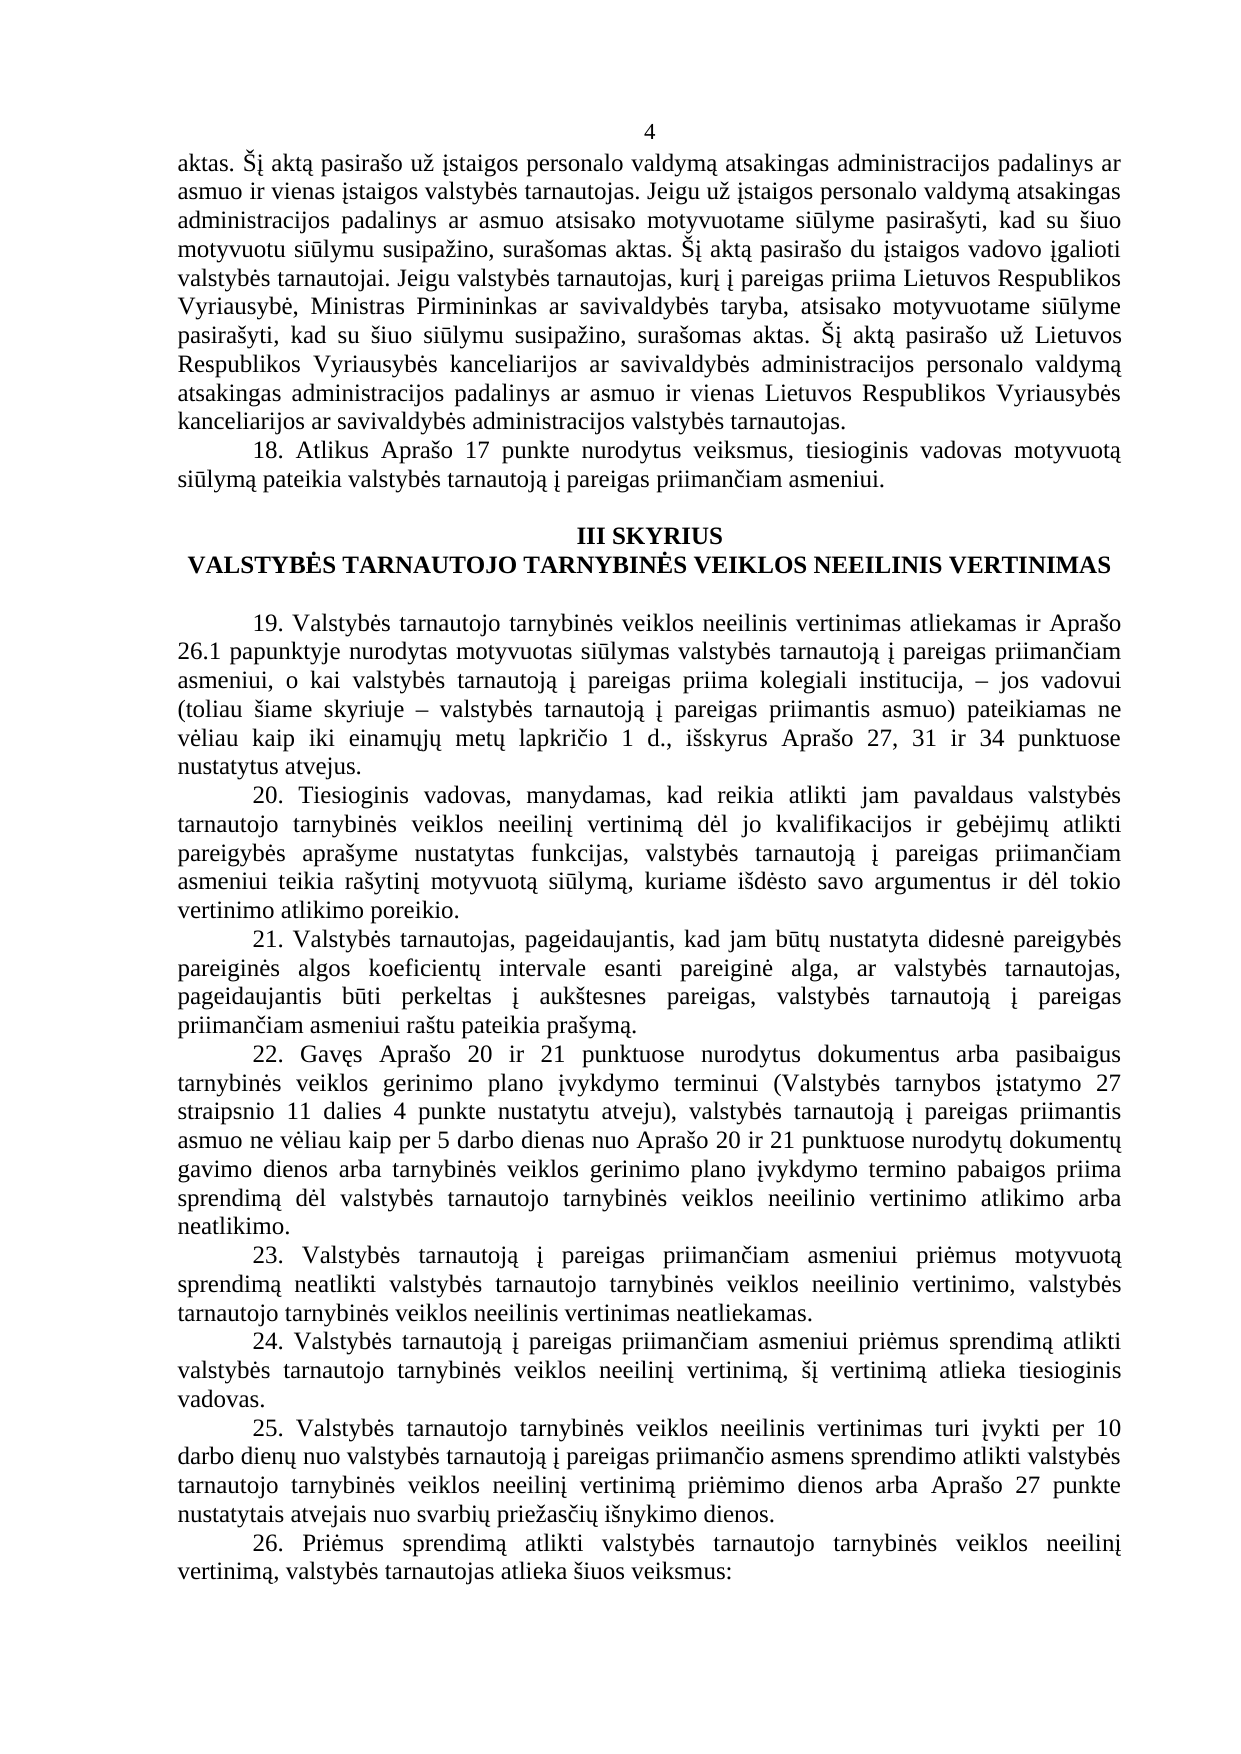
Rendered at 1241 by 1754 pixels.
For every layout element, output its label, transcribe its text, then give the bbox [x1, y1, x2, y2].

text 22. Gavęs Aprašo 20 ir 21 punktuose nurodytus dokumentus arba pasibaigus tarnybinės veiklos gerinimo plano įvykdymo terminui (Valstybės tarnybos įstatymo 27 straipsnio 11 dalies 4 punkte nustatytu atveju), valstybės tarnautoją į pareigas priimantis asmuo ne vėliau kaip per 5 darbo dienas nuo Aprašo 20 ir 21 punktuose nurodytų dokumentų gavimo dienos arba tarnybinės veiklos gerinimo plano įvykdymo termino pabaigos priima sprendimą dėl valstybės tarnautojo tarnybinės veiklos neeilinio vertinimo atlikimo arba neatlikimo. [177, 1039, 1122, 1240]
text 19. Valstybės tarnautojo tarnybinės veiklos neeilinis vertinimas atliekamas ir Aprašo 26.1 papunktyje nurodytas motyvuotas siūlymas valstybės tarnautoją į pareigas priimančiam asmeniui, o kai valstybės tarnautoją į pareigas priima kolegiali institucija, – jos vadovui (toliau šiame skyriuje – valstybės tarnautoją į pareigas priimantis asmuo) pateikiamas ne vėliau kaip iki einamųjų metų lapkričio 1 d., išskyrus Aprašo 27, 31 ir 34 punktuose nustatytus atvejus. [177, 608, 1122, 780]
text aktas. Šį aktą pasirašo už įstaigos personalo valdymą atsakingas administracijos padalinys ar asmuo ir vienas įstaigos valstybės tarnautojas. Jeigu už įstaigos personalo valdymą atsakingas administracijos padalinys ar asmuo atsisako motyvuotame siūlyme pasirašyti, kad su šiuo motyvuotu siūlymu susipažino, surašomas aktas. Šį aktą pasirašo du įstaigos vadovo įgalioti valstybės tarnautojai. Jeigu valstybės tarnautojas, kurį į pareigas priima Lietuvos Respublikos Vyriausybė, Ministras Pirmininkas ar savivaldybės taryba, atsisako motyvuotame siūlyme pasirašyti, kad su šiuo siūlymu susipažino, surašomas aktas. Šį aktą pasirašo už Lietuvos Respublikos Vyriausybės kanceliarijos ar savivaldybės administracijos personalo valdymą atsakingas administracijos padalinys ar asmuo ir vienas Lietuvos Respublikos Vyriausybės kanceliarijos ar savivaldybės administracijos valstybės tarnautojas. [177, 148, 1122, 435]
text 20. Tiesioginis vadovas, manydamas, kad reikia atlikti jam pavaldaus valstybės tarnautojo tarnybinės veiklos neeilinį vertinimą dėl jo kvalifikacijos ir gebėjimų atlikti pareigybės aprašyme nustatytas funkcijas, valstybės tarnautoją į pareigas priimančiam asmeniui teikia rašytinį motyvuotą siūlymą, kuriame išdėsto savo argumentus ir dėl tokio vertinimo atlikimo poreikio. [177, 780, 1122, 924]
text 24. Valstybės tarnautoją į pareigas priimančiam asmeniui priėmus sprendimą atlikti valstybės tarnautojo tarnybinės veiklos neeilinį vertinimą, šį vertinimą atlieka tiesioginis vadovas. [177, 1326, 1122, 1413]
text VALSTYBĖS TARNAUTOJO TARNYBINĖS VEIKLOS NEEILINIS VERTINIMAS [177, 550, 1122, 579]
text 18. Atlikus Aprašo 17 punkte nurodytus veiksmus, tiesioginis vadovas motyvuotą siūlymą pateikia valstybės tarnautoją į pareigas priimančiam asmeniui. [177, 435, 1122, 493]
text 26. Priėmus sprendimą atlikti valstybės tarnautojo tarnybinės veiklos neeilinį vertinimą, valstybės tarnautojas atlieka šiuos veiksmus: [177, 1528, 1122, 1585]
text 25. Valstybės tarnautojo tarnybinės veiklos neeilinis vertinimas turi įvykti per 10 darbo dienų nuo valstybės tarnautoją į pareigas priimančio asmens sprendimo atlikti valstybės tarnautojo tarnybinės veiklos neeilinį vertinimą priėmimo dienos arba Aprašo 27 punkte nustatytais atvejais nuo svarbių priežasčių išnykimo dienos. [177, 1413, 1122, 1528]
text 21. Valstybės tarnautojas, pageidaujantis, kad jam būtų nustatyta didesnė pareigybės pareiginės algos koeficientų intervale esanti pareiginė alga, ar valstybės tarnautojas, pageidaujantis būti perkeltas į aukštesnes pareigas, valstybės tarnautoją į pareigas priimančiam asmeniui raštu pateikia prašymą. [177, 924, 1122, 1039]
text 23. Valstybės tarnautoją į pareigas priimančiam asmeniui priėmus motyvuotą sprendimą neatlikti valstybės tarnautojo tarnybinės veiklos neeilinio vertinimo, valstybės tarnautojo tarnybinės veiklos neeilinis vertinimas neatliekamas. [177, 1240, 1122, 1326]
text III SKYRIUS [177, 521, 1122, 550]
